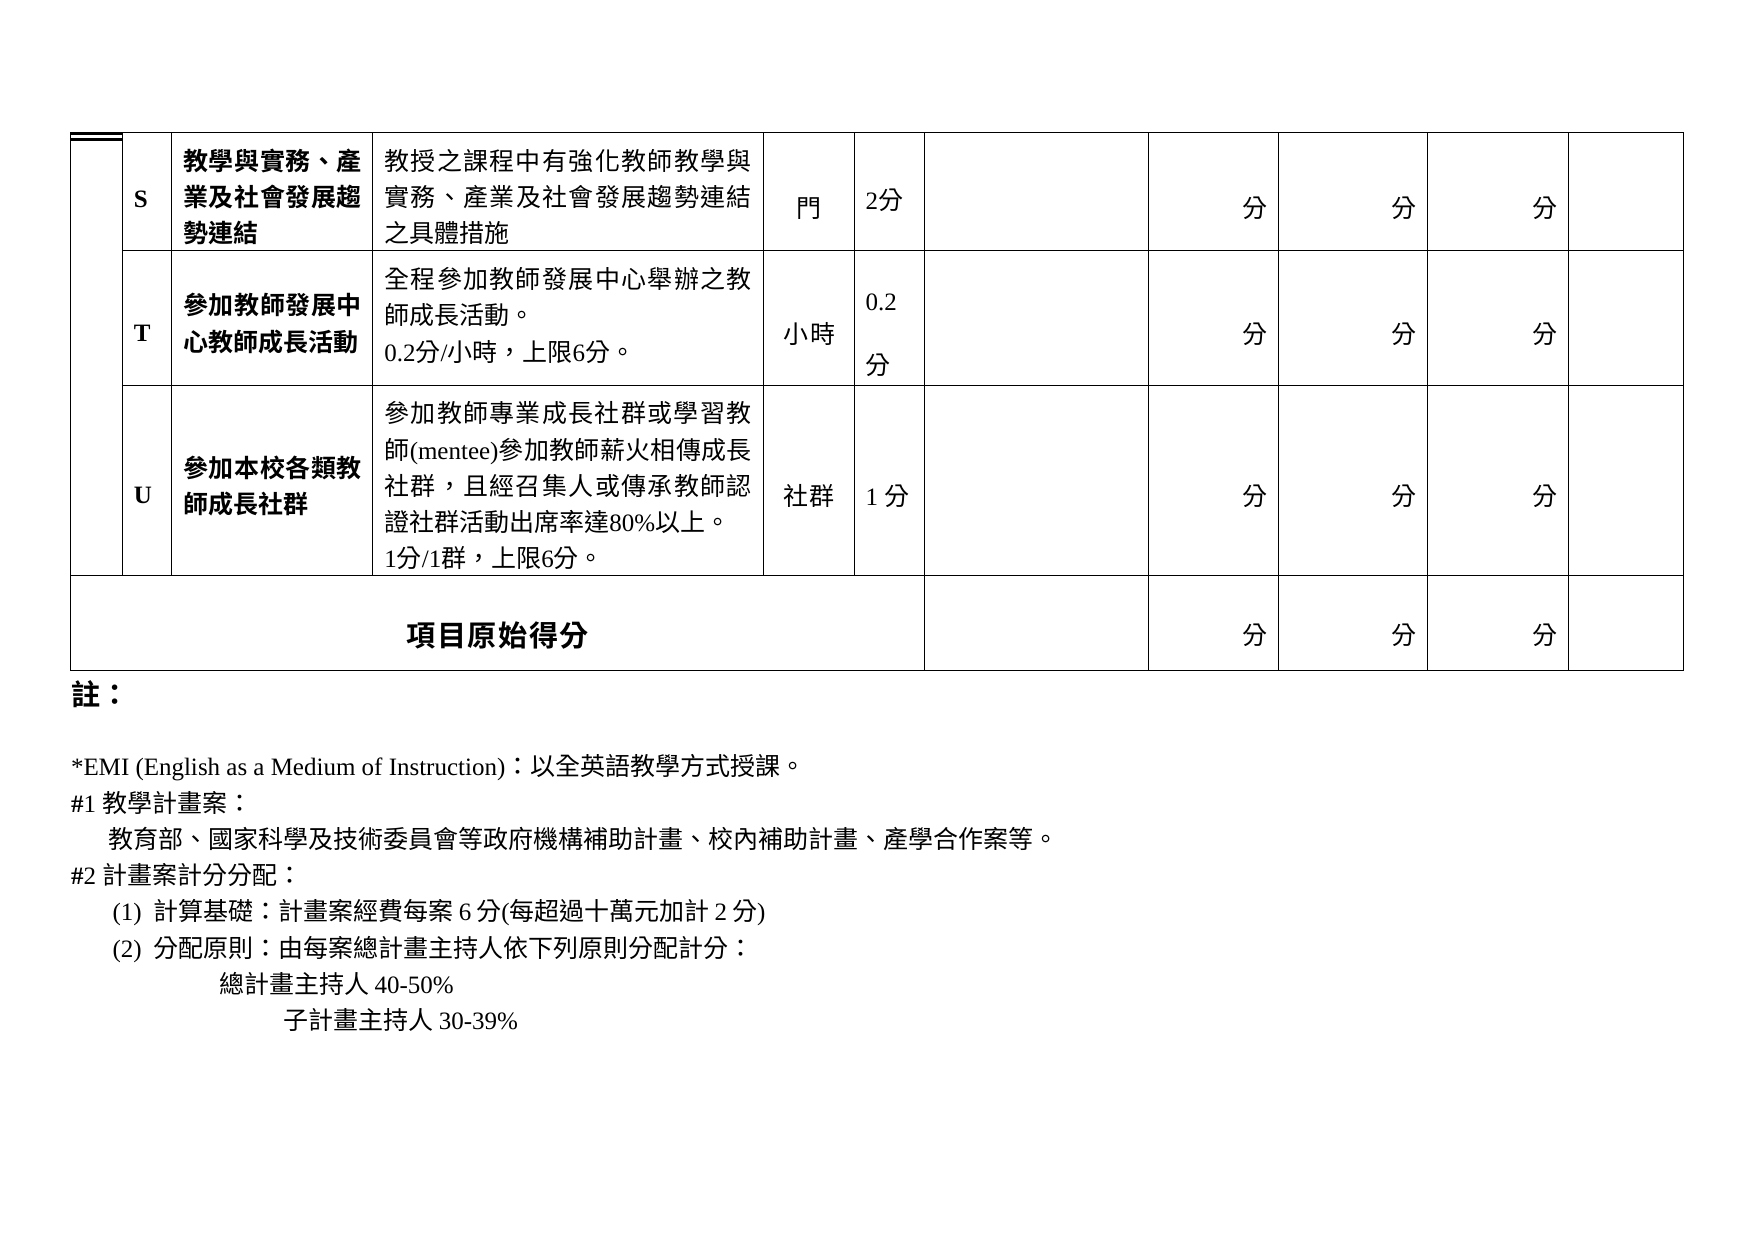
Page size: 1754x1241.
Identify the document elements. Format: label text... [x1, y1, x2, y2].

table_cell [925, 251, 1148, 384]
table_cell 分 [1428, 133, 1568, 250]
table_cell [1569, 251, 1683, 384]
table_cell 參加教師發展中心教師成長活動 [172, 251, 372, 384]
list 計算基礎：計畫案經費每案6分(每超過十萬元加計2分) [112, 892, 1683, 928]
table_cell 教學與實務、產業及社會發展趨勢連結 [172, 133, 372, 250]
text 教育部、國家科學及技術委員會等政府機構補助計畫、校內補助計畫、產學合作案等。 [108, 819, 1683, 856]
table_cell [925, 133, 1148, 250]
table_cell 分 [1149, 133, 1278, 250]
text 總計畫主持人40-50% [157, 964, 1683, 1001]
table_cell 門 [764, 133, 854, 250]
table_cell 參加本校各類教師成長社群 [172, 386, 372, 575]
table_cell 分 [1149, 386, 1278, 575]
table_cell 分 [1428, 576, 1568, 670]
table_cell [925, 386, 1148, 575]
table_cell 項目原始得分 [71, 576, 924, 670]
text #2 計畫案計分分配： [71, 856, 1683, 892]
text *EMI (English as a Medium of Instruction)：以全英語教學方式授課。 #1 教學計畫案： [71, 747, 1683, 819]
text 註： [71, 671, 1683, 713]
table_cell 分 [1428, 251, 1568, 384]
table_cell [71, 141, 122, 575]
table_cell 1分 [855, 386, 924, 575]
text 子計畫主持人30-39% [283, 1001, 1683, 1037]
table_cell 2分 [855, 133, 924, 250]
table_cell 0.2分 [855, 251, 924, 384]
table_cell 分 [1279, 251, 1427, 384]
table_cell 分 [1428, 386, 1568, 575]
table_cell 分 [1149, 251, 1278, 384]
table_cell 教授之課程中有強化教師教學與實務、產業及社會發展趨勢連結之具體措施 [373, 133, 763, 250]
table_cell T [123, 251, 171, 384]
table_cell 分 [1279, 576, 1427, 670]
table_cell 參加教師專業成長社群或學習教師(mentee)參加教師薪火相傳成長社群，且經召集人或傳承教師認證社群活動出席率達80%以上。 1分/1群，上限6分。 [373, 386, 763, 575]
table_cell 分 [1149, 576, 1278, 670]
table_cell U [123, 386, 171, 575]
table_cell 社群 [764, 386, 854, 575]
table_cell 小時 [764, 251, 854, 384]
table_cell 分 [1279, 386, 1427, 575]
table_cell [925, 576, 1148, 670]
table_cell 分 [1279, 133, 1427, 250]
list 分配原則：由每案總計畫主持人依下列原則分配計分： [112, 928, 1683, 964]
table_cell S [123, 133, 171, 250]
table_cell [1569, 386, 1683, 575]
table_cell 全程參加教師發展中心舉辦之教師成長活動。 0.2分/小時，上限6分。 [373, 251, 763, 384]
table_cell [1569, 133, 1683, 250]
table_cell [1569, 576, 1683, 670]
